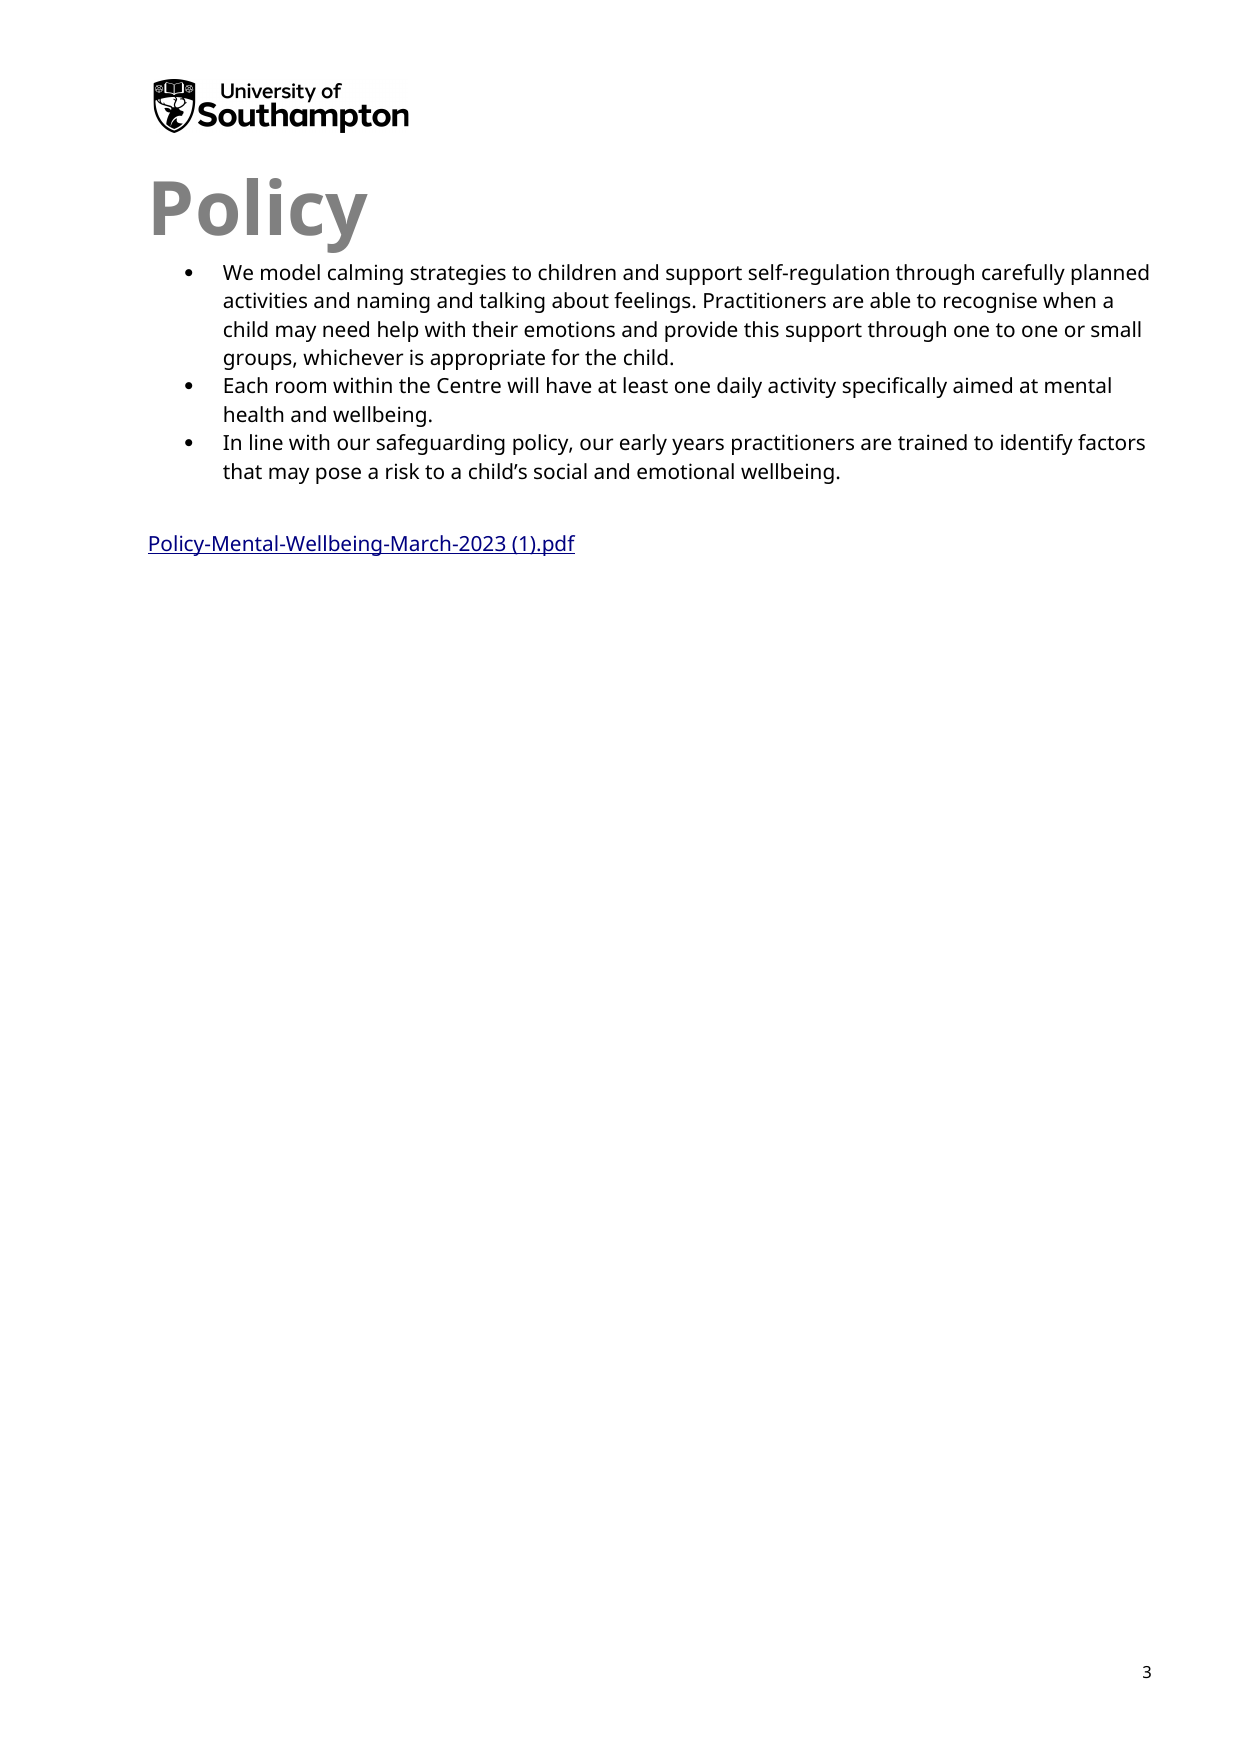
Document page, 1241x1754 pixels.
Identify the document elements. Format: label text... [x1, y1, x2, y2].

text Policy-Mental-Wellbeing-March-2023 (1).pdf [148, 529, 1152, 557]
list In line with our safeguarding policy, our early years practitioners are trained to identify factors that may pose a risk to a child’s social and emotional wellbeing. [185, 428, 1152, 485]
list Each room within the Centre will have at least one daily activity specifically aimed at mental health and wellbeing. [185, 372, 1152, 428]
list We model calming strategies to children and support self-regulation through carefully planned activities and naming and talking about feelings. Practitioners are able to recognise when a child may need help with their emotions and provide this support through one to one or small groups, whichever is appropriate for the child. [185, 258, 1152, 372]
